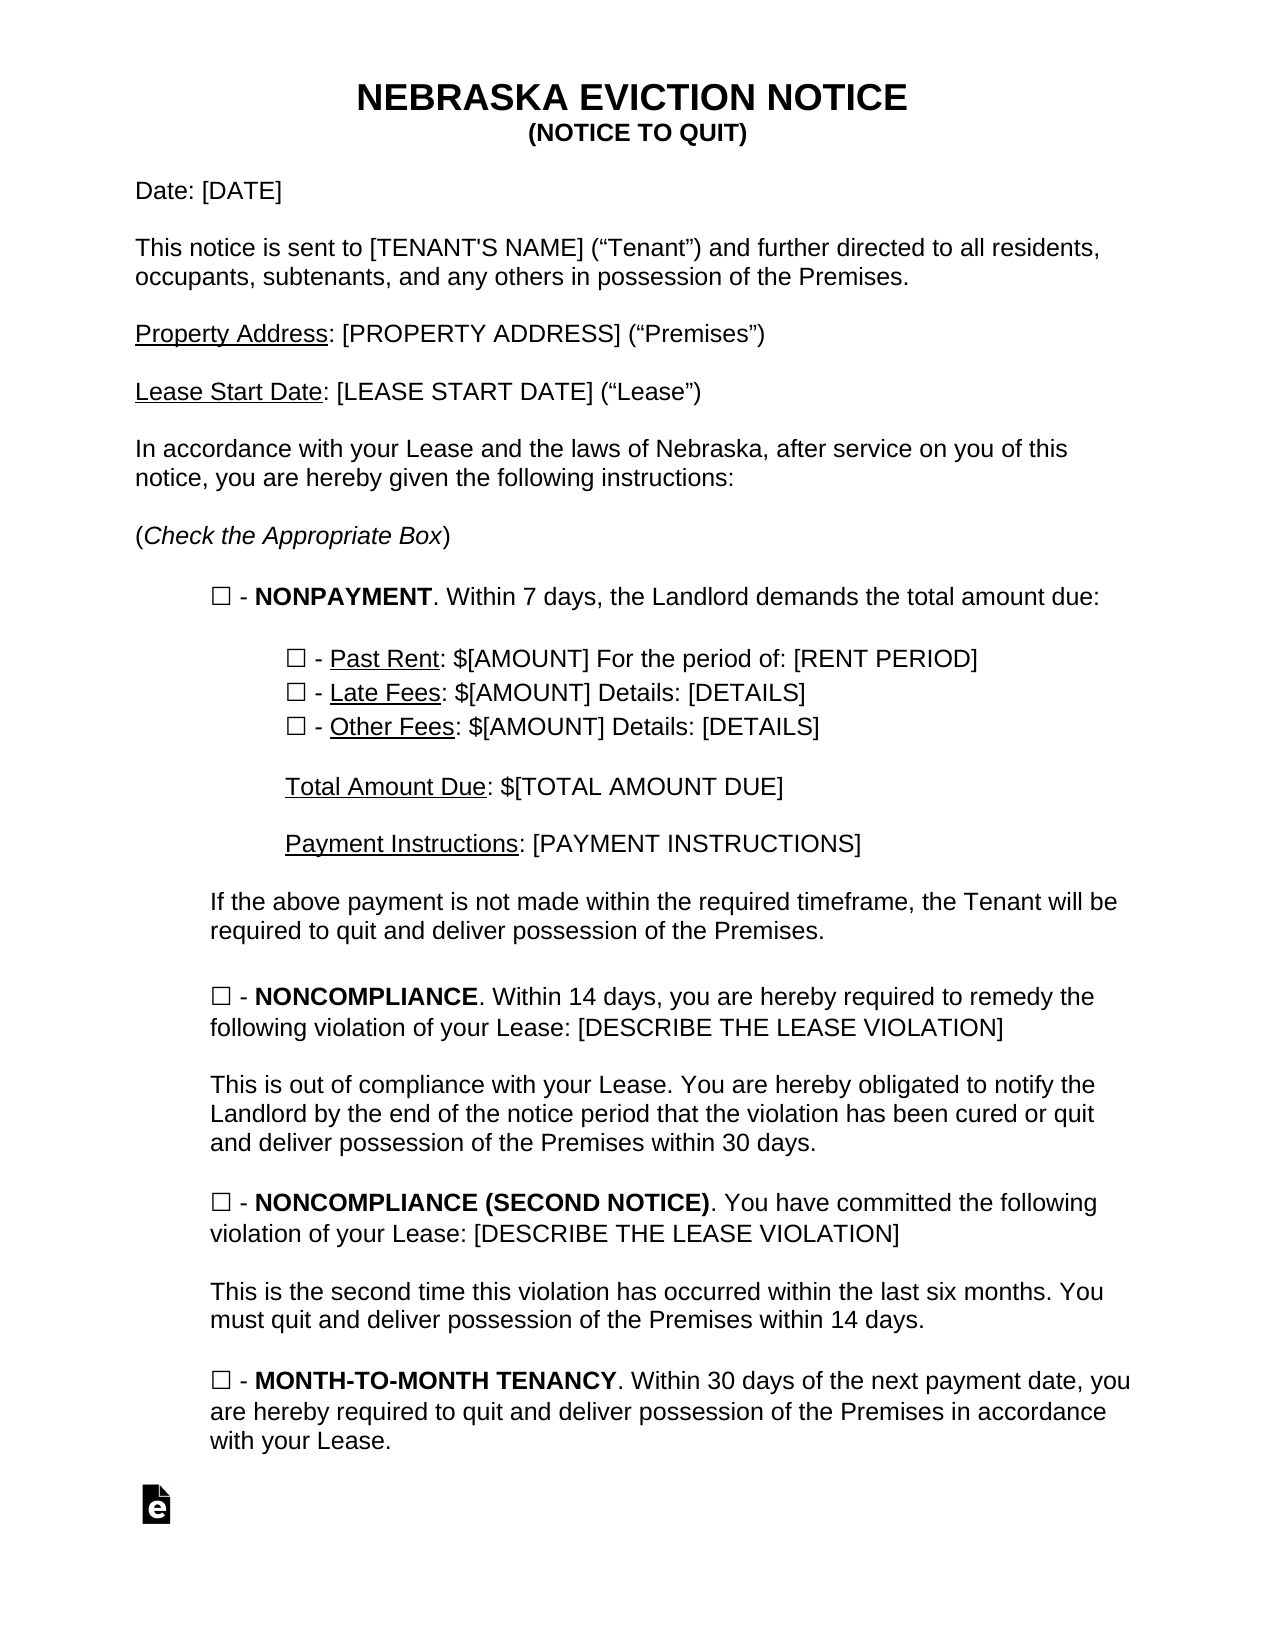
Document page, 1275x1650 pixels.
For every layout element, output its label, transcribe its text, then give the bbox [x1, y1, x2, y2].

text Date: [DATE] [135, 176, 1140, 204]
text ☐ - NONCOMPLIANCE. Within 14 days, you are hereby required to remedy the following violation of your Lease: [DESCRIBE THE LEASE VIOLATION] [210, 978, 1140, 1041]
text ☐ - Past Rent: $[AMOUNT] For the period of: [RENT PERIOD] [285, 641, 1140, 675]
text This notice is sent to [TENANT'S NAME] (“Tenant”) and further directed to all residents, occupants, subtenants, and any others in possession of the Premises. [135, 233, 1140, 291]
text ☐ - NONPAYMENT. Within 7 days, the Landlord demands the total amount due: [210, 578, 1140, 612]
text Lease Start Date: [LEASE START DATE] (“Lease”) [135, 377, 1140, 406]
text ☐ - Late Fees: $[AMOUNT] Details: [DETAILS] [285, 675, 1140, 709]
text Payment Instructions: [PAYMENT INSTRUCTIONS] [285, 829, 1140, 858]
text Total Amount Due: $[TOTAL AMOUNT DUE] [285, 772, 1140, 801]
subtitle NEBRASKA EVICTION NOTICE [135, 75, 1140, 118]
text This is the second time this violation has occurred within the last six months. You must quit and deliver possession of the Premises within 14 days. [210, 1277, 1140, 1334]
text (Check the Appropriate Box) [135, 521, 1140, 549]
text ☐ - MONTH-TO-MONTH TENANCY. Within 30 days of the next payment date, you are hereby required to quit and deliver possession of the Premises in accordance with your Lease. [210, 1363, 1140, 1454]
subtitle (NOTICE TO QUIT) [135, 118, 1140, 147]
text In accordance with your Lease and the laws of Nebraska, after service on you of this notice, you are hereby given the following instructions: [135, 434, 1140, 492]
text ☐ - Other Fees: $[AMOUNT] Details: [DETAILS] [285, 709, 1140, 743]
text Property Address: [PROPERTY ADDRESS] (“Premises”) [135, 319, 1140, 348]
text ☐ - NONCOMPLIANCE (SECOND NOTICE). You have committed the following violation of your Lease: [DESCRIBE THE LEASE VIOLATION] [210, 1185, 1140, 1248]
text If the above payment is not made within the required timeframe, the Tenant will be required to quit and deliver possession of the Premises. [210, 887, 1140, 944]
text This is out of compliance with your Lease. You are hereby obligated to notify the Landlord by the end of the notice period that the violation has been cured or quit and deliver possession of the Premises within 30 days. [210, 1070, 1140, 1156]
